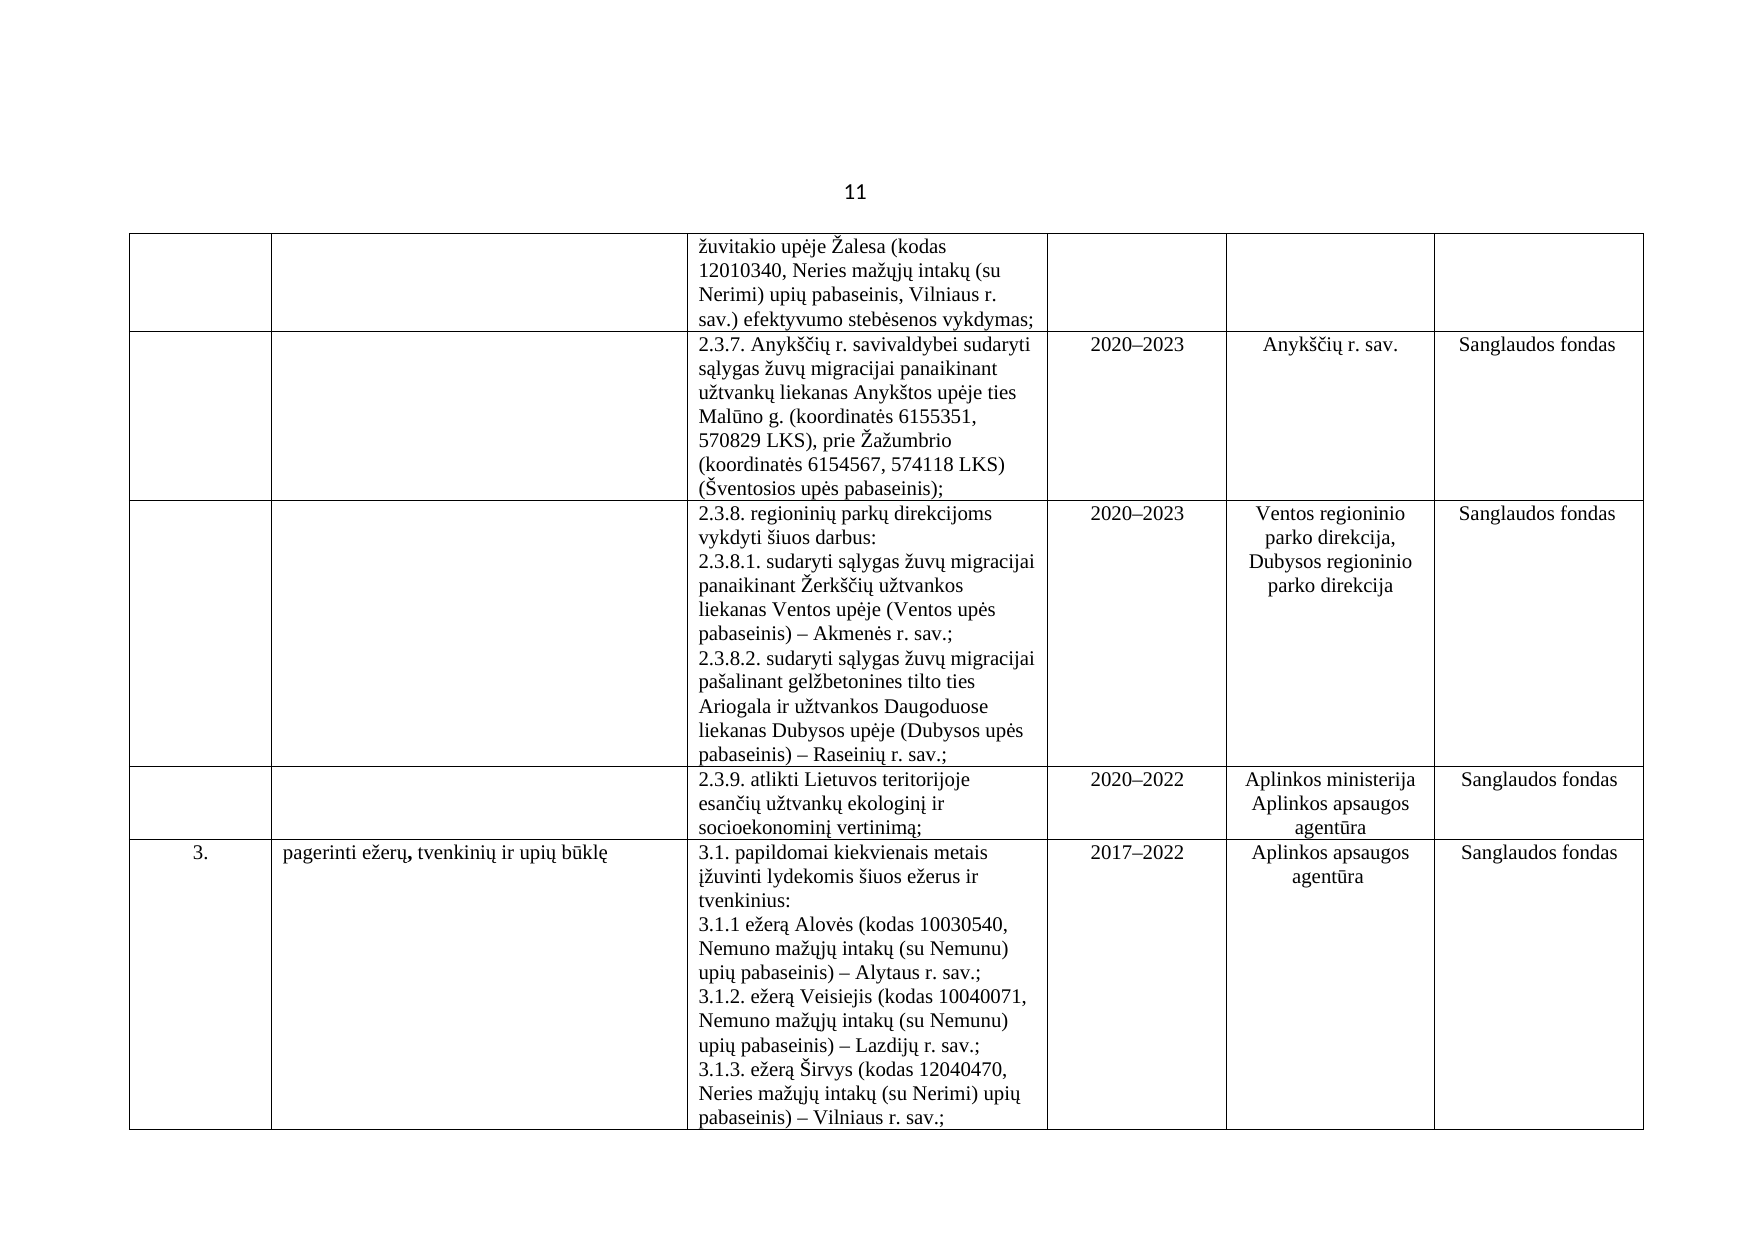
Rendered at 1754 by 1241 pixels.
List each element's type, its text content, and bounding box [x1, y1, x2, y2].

table_cell [130, 767, 271, 839]
table_cell 3.1. papildomai kiekvienais metais įžuvinti lydekomis šiuos ežerus ir tvenkinius: 3.1.1 ežerą Alovės (kodas 10030540, Nemuno mažųjų intakų (su Nemunu) upių pabaseinis) – Alytaus r. sav.; 3.1.2. ežerą Veisiejis (kodas 10040071, Nemuno mažųjų intakų (su Nemunu) upių pabaseinis) – Lazdijų r. sav.; 3.1.3. ežerą Širvys (kodas 12040470, Neries mažųjų intakų (su Nerimi) upių pabaseinis) – Vilniaus r. sav.; [688, 840, 1047, 1129]
table_cell 2020–2022 [1048, 767, 1226, 839]
table_cell [1048, 234, 1226, 331]
table_cell pagerinti ežerų, tvenkinių ir upių būklę [272, 840, 687, 1129]
table_cell Anykščių r. sav. [1227, 332, 1434, 500]
table_cell [272, 501, 687, 766]
table_cell [272, 332, 687, 500]
table_cell [272, 234, 687, 331]
table_cell 2017–2022 [1048, 840, 1226, 1129]
table_cell 2020–2023 [1048, 501, 1226, 766]
table_cell 2.3.8. regioninių parkų direkcijoms vykdyti šiuos darbus: 2.3.8.1. sudaryti sąlygas žuvų migracijai panaikinant Žerkščių užtvankos liekanas Ventos upėje (Ventos upės pabaseinis) – Akmenės r. sav.; 2.3.8.2. sudaryti sąlygas žuvų migracijai pašalinant gelžbetonines tilto ties Ariogala ir užtvankos Daugoduose liekanas Dubysos upėje (Dubysos upės pabaseinis) – Raseinių r. sav.; [688, 501, 1047, 766]
table_cell Sanglaudos fondas [1435, 767, 1643, 839]
table_cell 2.3.9. atlikti Lietuvos teritorijoje esančių užtvankų ekologinį ir socioekonominį vertinimą; [688, 767, 1047, 839]
table_cell [130, 234, 271, 331]
table_cell žuvitakio upėje Žalesa (kodas 12010340, Neries mažųjų intakų (su Nerimi) upių pabaseinis, Vilniaus r. sav.) efektyvumo stebėsenos vykdymas; [688, 234, 1047, 331]
table_cell Sanglaudos fondas [1435, 840, 1643, 1129]
table_cell Ventos regioninio parko direkcija, Dubysos regioninio parko direkcija [1227, 501, 1434, 766]
table_cell 2020–2023 [1048, 332, 1226, 500]
table_cell 3. [130, 840, 271, 1129]
table_cell Sanglaudos fondas [1435, 501, 1643, 766]
table_cell [272, 767, 687, 839]
table_cell [130, 332, 271, 500]
table_cell 2.3.7. Anykščių r. savivaldybei sudaryti sąlygas žuvų migracijai panaikinant užtvankų liekanas Anykštos upėje ties Malūno g. (koordinatės 6155351, 570829 LKS), prie Žažumbrio (koordinatės 6154567, 574118 LKS) (Šventosios upės pabaseinis); [688, 332, 1047, 500]
table_cell [1435, 234, 1643, 331]
table_cell Aplinkos apsaugos agentūra [1227, 840, 1434, 1129]
table_cell Aplinkos ministerija Aplinkos apsaugos agentūra [1227, 767, 1434, 839]
table_cell [1227, 234, 1434, 331]
table_cell Sanglaudos fondas [1435, 332, 1643, 500]
table_cell [130, 501, 271, 766]
